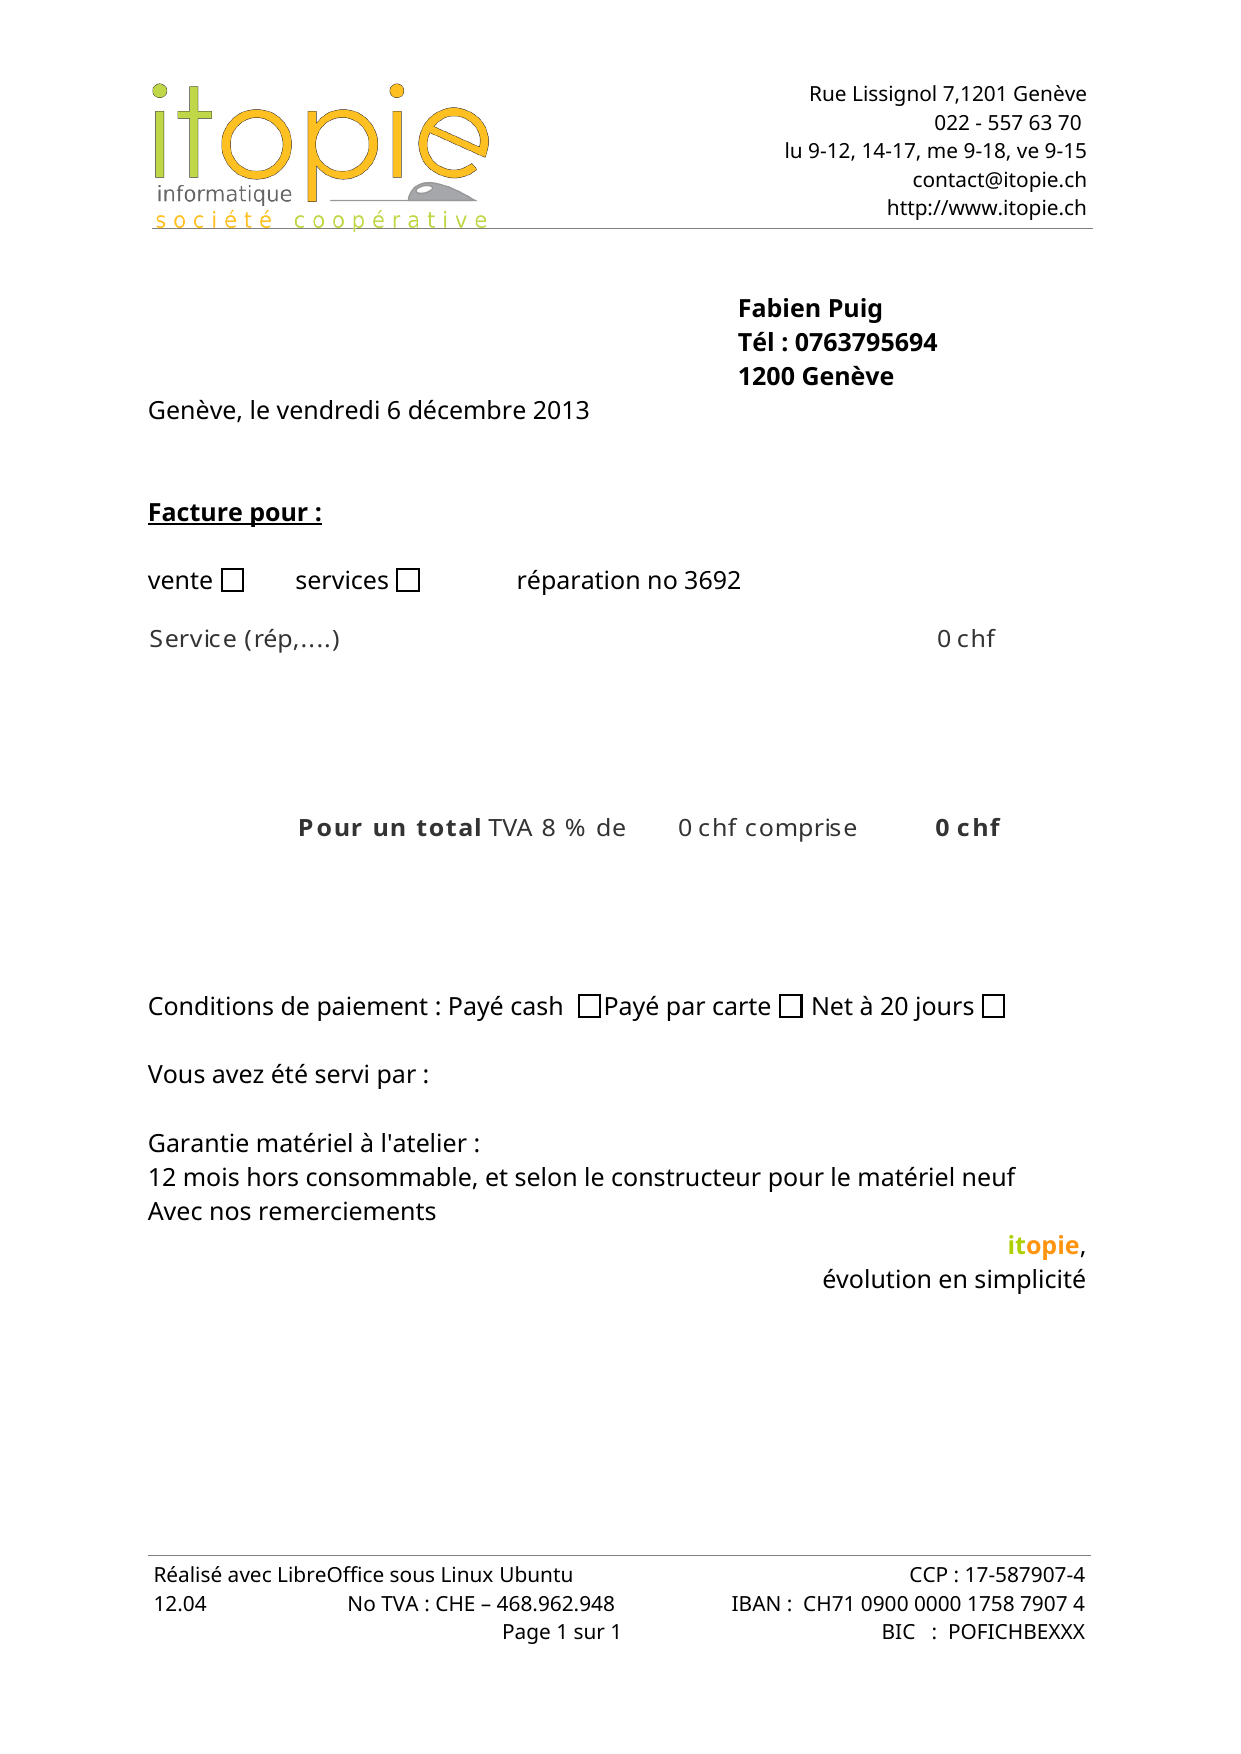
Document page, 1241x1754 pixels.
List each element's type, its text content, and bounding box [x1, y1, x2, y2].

text Fabien Puig [148, 290, 1093, 324]
text vente services réparation no 3692 [148, 563, 1093, 597]
text évolution en simplicité [148, 1262, 1093, 1296]
text Avec nos remerciements [148, 1193, 1093, 1227]
text itopie, [148, 1227, 1093, 1262]
text Garantie matériel à l'atelier : [148, 1125, 1093, 1159]
text Vous avez été servi par : [148, 1057, 1093, 1091]
text Genève, le vendredi 6 décembre 2013 [148, 392, 1093, 427]
text Tél : 0763795694 [148, 324, 1093, 358]
text Facture pour : [148, 495, 1093, 529]
picture [138, 72, 500, 244]
text Conditions de paiement : Payé cash Payé par carte Net à 20 jours [148, 989, 1093, 1023]
text 1200 Genève [148, 358, 1093, 392]
text 12 mois hors consommable, et selon le constructeur pour le matériel neuf [148, 1159, 1093, 1193]
